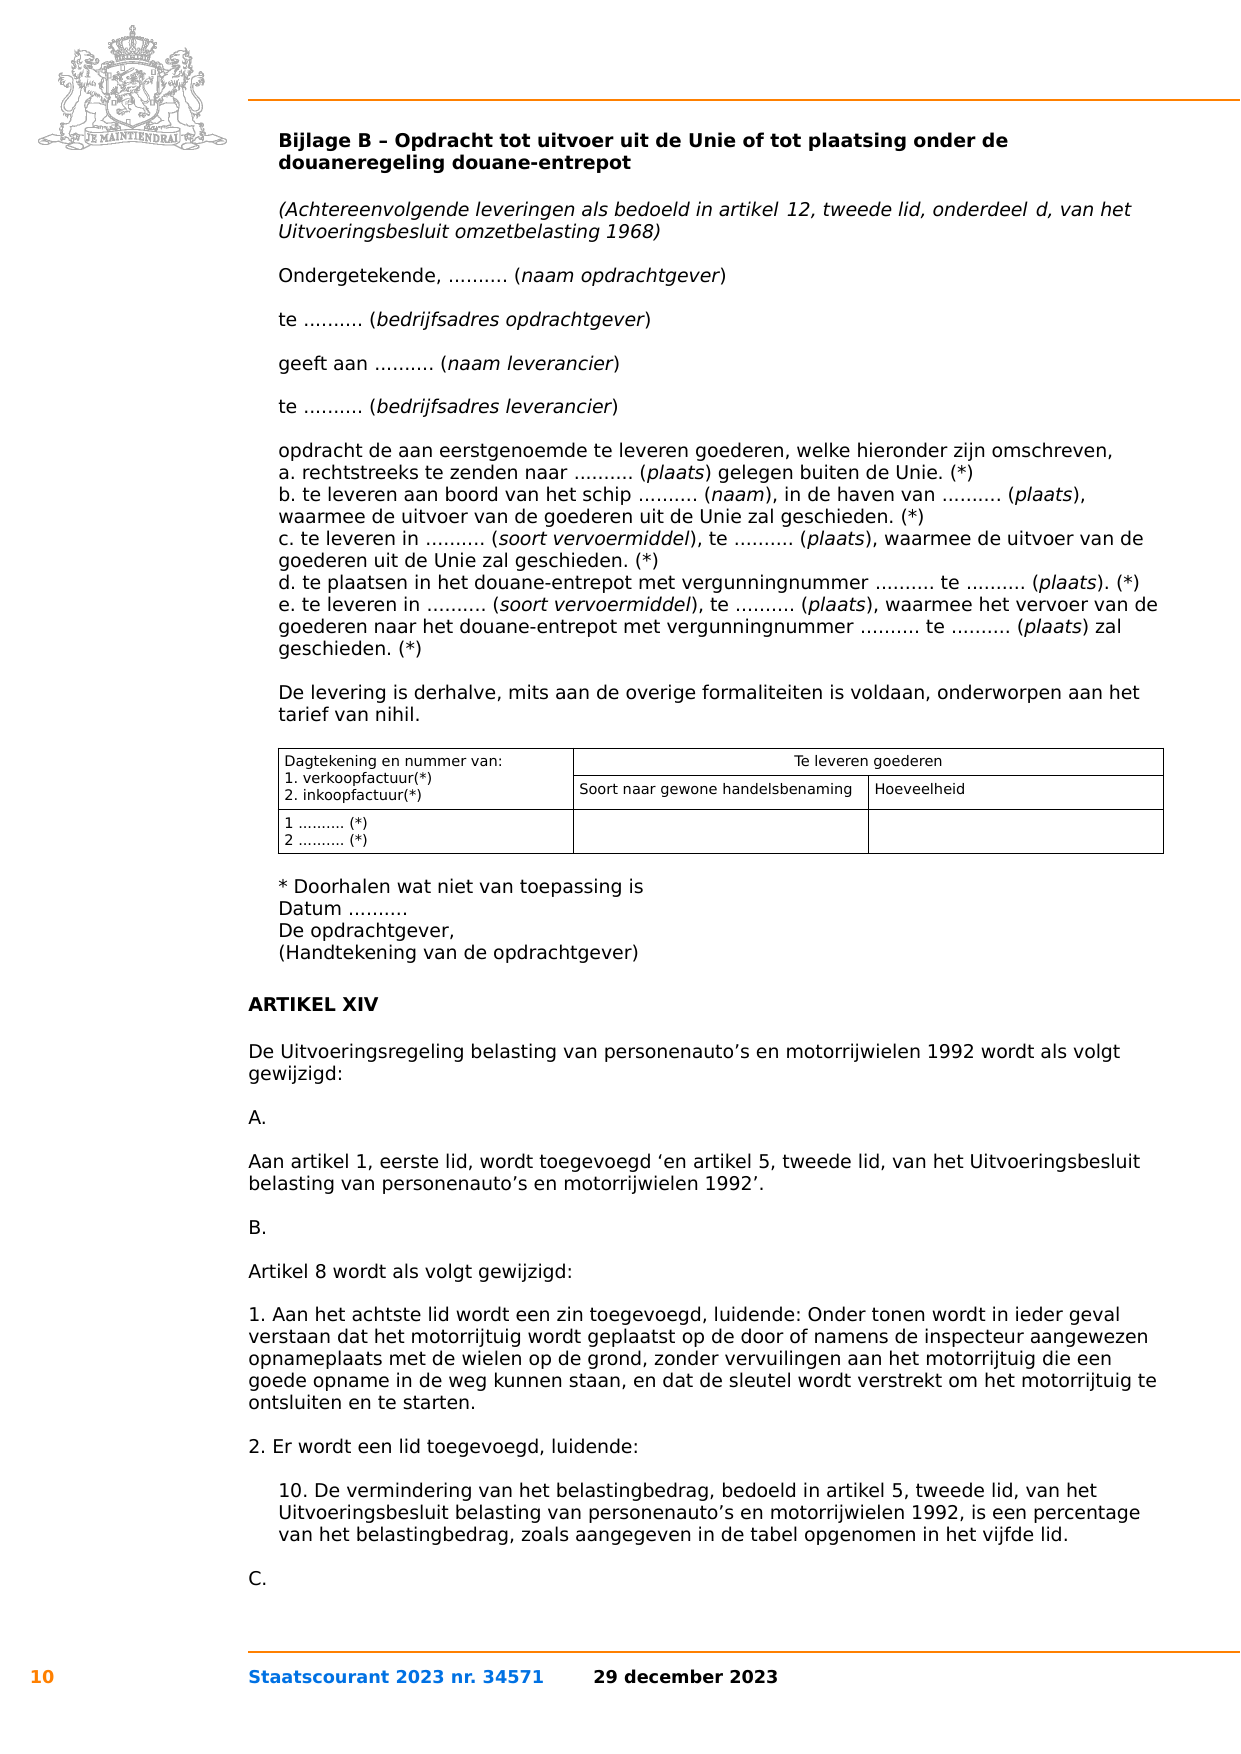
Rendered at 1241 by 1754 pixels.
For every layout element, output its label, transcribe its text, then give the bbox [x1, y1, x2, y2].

text De levering is derhalve, mits aan de overige formaliteiten is voldaan, onderworpen aan het tarief van nihil. [278, 682, 1163, 726]
table_cell Soort naar gewone handelsbenaming [574, 776, 868, 809]
text 1. Aan het achtste lid wordt een zin toegevoegd, luidende: Onder tonen wordt in ieder geval verstaan dat het motorrijtuig wordt geplaatst op de door of namens de inspecteur aangewezen opnameplaats met de wielen op de grond, zonder vervuilingen aan het motorrijtuig die een goede opname in de weg kunnen staan, en dat de sleutel wordt verstrekt om het motorrijtuig te ontsluiten en te starten. [248, 1304, 1163, 1414]
table_header Te leveren goederen [574, 749, 1163, 775]
text geeft aan .......... (naam leverancier) [278, 352, 1163, 374]
subtitle Bijlage B – Opdracht tot uitvoer uit de Unie of tot plaatsing onder de douaneregeling douane-entrepot [278, 130, 1163, 174]
table_cell [869, 810, 1163, 853]
text e. te leveren in .......... (soort vervoermiddel), te .......... (plaats), waarmee het vervoer van de goederen naar het douane-entrepot met vergunningnummer .......... te .......... (plaats) zal geschieden. (*) [278, 594, 1163, 660]
text C. [248, 1568, 1163, 1590]
text Aan artikel 1, eerste lid, wordt toegevoegd ‘en artikel 5, tweede lid, van het Uitvoeringsbesluit belasting van personenauto’s en motorrijwielen 1992’. [248, 1151, 1163, 1195]
table_header Dagtekening en nummer van: 1. verkoopfactuur(*) 2. inkoopfactuur(*) [279, 749, 573, 809]
text d. te plaatsen in het douane-entrepot met vergunningnummer .......... te .......... (plaats). (*) [278, 572, 1163, 594]
text A. [248, 1107, 1163, 1129]
text De Uitvoeringsregeling belasting van personenauto’s en motorrijwielen 1992 wordt als volgt gewijzigd: [248, 1041, 1163, 1085]
text te .......... (bedrijfsadres leverancier) [278, 396, 1163, 418]
text Ondergetekende, .......... (naam opdrachtgever) [278, 265, 1163, 287]
text 2. Er wordt een lid toegevoegd, luidende: [248, 1436, 1163, 1458]
subtitle ARTIKEL XIV [248, 994, 1163, 1016]
table_cell [574, 810, 868, 853]
text (Handtekening van de opdrachtgever) [278, 942, 1163, 964]
text Datum .......... [278, 898, 1163, 920]
text a. rechtstreeks te zenden naar .......... (plaats) gelegen buiten de Unie. (*) [278, 462, 1163, 484]
text B. [248, 1217, 1163, 1239]
text 10. De vermindering van het belastingbedrag, bedoeld in artikel 5, tweede lid, van het Uitvoeringsbesluit belasting van personenauto’s en motorrijwielen 1992, is een percentage van het belastingbedrag, zoals aangegeven in de tabel opgenomen in het vijfde lid. [278, 1480, 1163, 1546]
text te .......... (bedrijfsadres opdrachtgever) [278, 308, 1163, 331]
text (Achtereenvolgende leveringen als bedoeld in artikel 12, tweede lid, onderdeel d, van het Uitvoeringsbesluit omzetbelasting 1968) [278, 199, 1163, 243]
text De opdrachtgever, [278, 920, 1163, 942]
text c. te leveren in .......... (soort vervoermiddel), te .......... (plaats), waarmee de uitvoer van de goederen uit de Unie zal geschieden. (*) [278, 528, 1163, 572]
text b. te leveren aan boord van het schip .......... (naam), in de haven van .......... (plaats), waarmee de uitvoer van de goederen uit de Unie zal geschieden. (*) [278, 484, 1163, 528]
text * Doorhalen wat niet van toepassing is [278, 876, 1163, 898]
text opdracht de aan eerstgenoemde te leveren goederen, welke hieronder zijn omschreven, [278, 440, 1163, 462]
picture [38, 25, 227, 150]
table_cell 1 .......... (*) 2 .......... (*) [279, 810, 573, 853]
table_cell Hoeveelheid [869, 776, 1163, 809]
text Artikel 8 wordt als volgt gewijzigd: [248, 1261, 1163, 1282]
